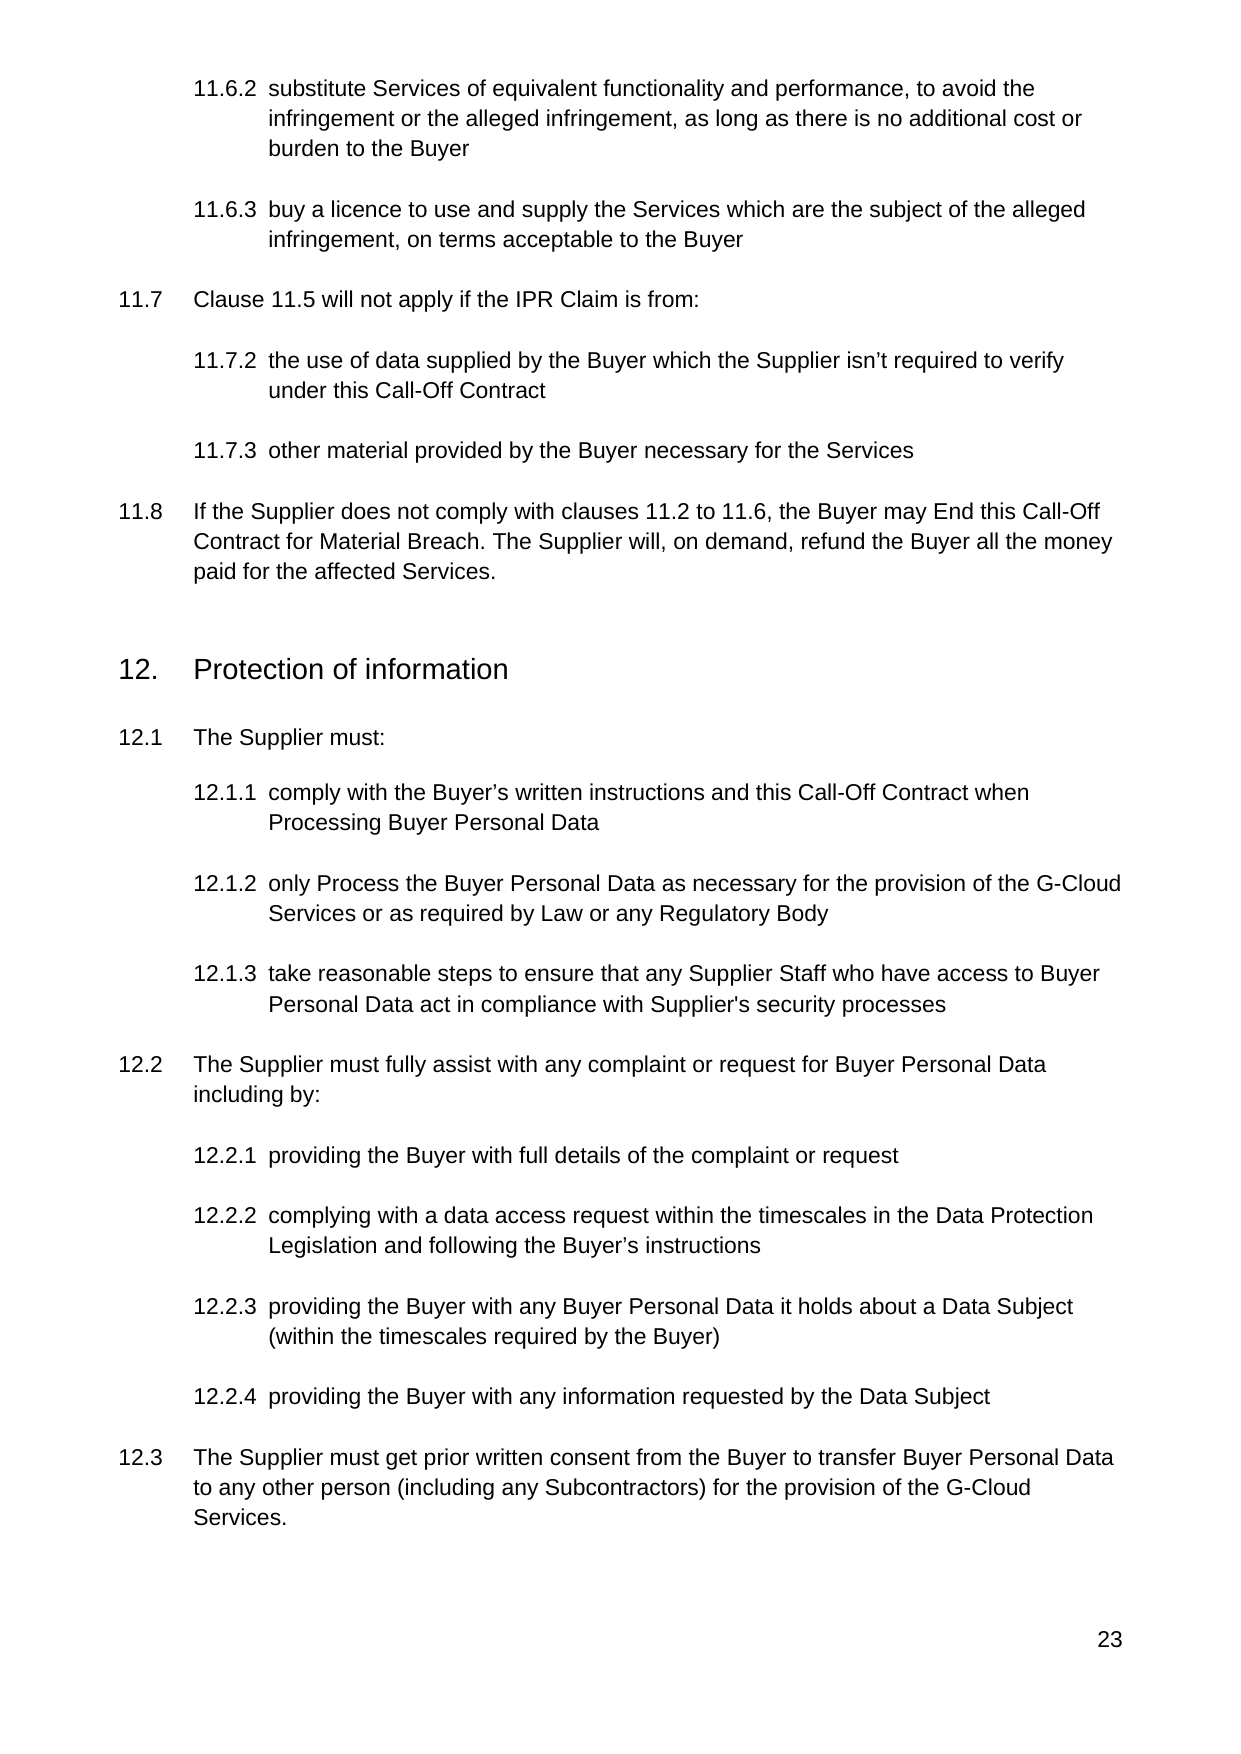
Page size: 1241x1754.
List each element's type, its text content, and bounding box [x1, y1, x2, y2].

text 11.7.3 other material provided by the Buyer necessary for the Services [118, 437, 1122, 464]
subtitle 12. Protection of information [118, 652, 1122, 686]
text 12.1.3 take reasonable steps to ensure that any Supplier Staff who have access to Buyer Personal Data act in compliance with Supplier's security processes [193, 960, 1122, 1017]
text 12.2.4 providing the Buyer with any information requested by the Data Subject [118, 1383, 1122, 1410]
text 11.7 Clause 11.5 will not apply if the IPR Claim is from: [118, 286, 1122, 313]
text 11.7.2 the use of data supplied by the Buyer which the Supplier isn’t required to verify under this Call-Off Contract [193, 347, 1122, 403]
text 11.8 If the Supplier does not comply with clauses 11.2 to 11.6, the Buyer may End this Call-Off Contract for Material Breach. The Supplier will, on demand, refund the Buyer all the money paid for the affected Services. [118, 498, 1122, 585]
text 12.1 The Supplier must: [118, 724, 1122, 750]
text 12.2.2 complying with a data access request within the timescales in the Data Protection Legislation and following the Buyer’s instructions [193, 1202, 1122, 1259]
text 11.6.2 substitute Services of equivalent functionality and performance, to avoid the infringement or the alleged infringement, as long as there is no additional cost or burden to the Buyer [193, 75, 1122, 162]
text 11.6.3 buy a licence to use and supply the Services which are the subject of the alleged infringement, on terms acceptable to the Buyer [193, 196, 1122, 252]
text 12.1.2 only Process the Buyer Personal Data as necessary for the provision of the G-Cloud Services or as required by Law or any Regulatory Body [193, 870, 1122, 926]
text 12.2.1 providing the Buyer with full details of the complaint or request [118, 1142, 1122, 1168]
text 12.1.1 comply with the Buyer’s written instructions and this Call-Off Contract when Processing Buyer Personal Data [193, 779, 1122, 836]
text 12.2.3 providing the Buyer with any Buyer Personal Data it holds about a Data Subject (within the timescales required by the Buyer) [193, 1293, 1122, 1349]
text 12.3 The Supplier must get prior written consent from the Buyer to transfer Buyer Personal Data to any other person (including any Subcontractors) for the provision of the G-Cloud Services. [118, 1444, 1122, 1531]
text 12.2 The Supplier must fully assist with any complaint or request for Buyer Personal Data including by: [118, 1051, 1122, 1108]
